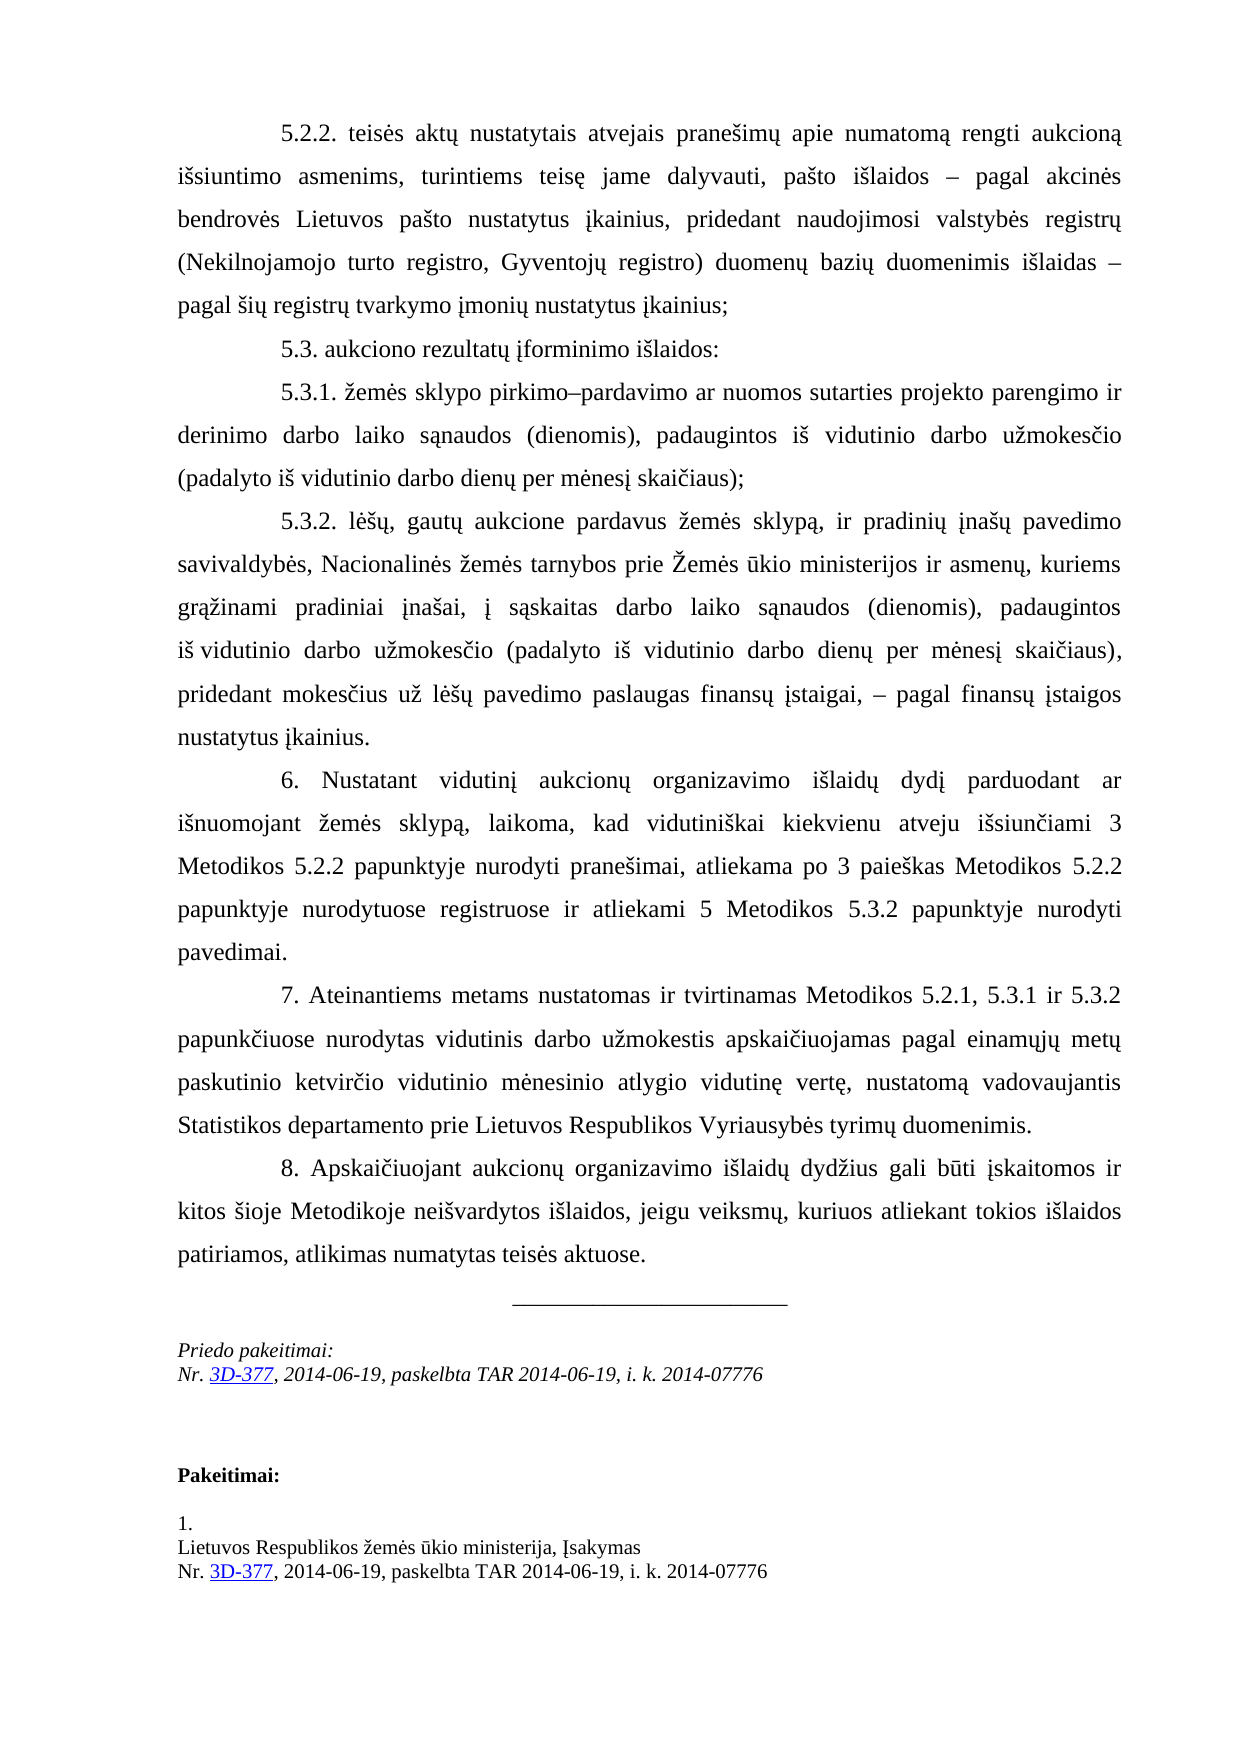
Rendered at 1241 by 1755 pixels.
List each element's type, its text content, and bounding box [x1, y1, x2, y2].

text ________________________ [177, 1282, 1122, 1309]
text Lietuvos Respublikos žemės ūkio ministerija, Įsakymas [177, 1535, 1122, 1559]
text Nr. 3D-377, 2014-06-19, paskelbta TAR 2014-06-19, i. k. 2014-07776 [177, 1362, 1122, 1386]
text 5.2.2. teisės aktų nustatytais atvejais pranešimų apie numatomą rengti aukcioną išsiuntimo asmenims, turintiems teisę jame dalyvauti, pašto išlaidos – pagal akcinės bendrovės Lietuvos pašto nustatytus įkainius, pridedant naudojimosi valstybės registrų (Nekilnojamojo turto registro, Gyventojų registro) duomenų bazių duomenimis išlaidas – pagal šių registrų tvarkymo įmonių nustatytus įkainius; [177, 118, 1122, 319]
text 5.3.2. lėšų, gautų aukcione pardavus žemės sklypą, ir pradinių įnašų pavedimo savivaldybės, Nacionalinės žemės tarnybos prie Žemės ūkio ministerijos ir asmenų, kuriems grąžinami pradiniai įnašai, į sąskaitas darbo laiko sąnaudos (dienomis), padaugintos iš vidutinio darbo užmokesčio (padalyto iš vidutinio darbo dienų per mėnesį skaičiaus), pridedant mokesčius už lėšų pavedimo paslaugas finansų įstaigai, – pagal finansų įstaigos nustatytus įkainius. [177, 506, 1122, 751]
text 8. Apskaičiuojant aukcionų organizavimo išlaidų dydžius gali būti įskaitomos ir kitos šioje Metodikoje neišvardytos išlaidos, jeigu veiksmų, kuriuos atliekant tokios išlaidos patiriamos, atlikimas numatytas teisės aktuose. [177, 1153, 1122, 1268]
text 7. Ateinantiems metams nustatomas ir tvirtinamas Metodikos 5.2.1, 5.3.1 ir 5.3.2 papunkčiuose nurodytas vidutinis darbo užmokestis apskaičiuojamas pagal einamųjų metų paskutinio ketvirčio vidutinio mėnesinio atlygio vidutinę vertę, nustatomą vadovaujantis Statistikos departamento prie Lietuvos Respublikos Vyriausybės tyrimų duomenimis. [177, 981, 1122, 1139]
text 5.3. aukciono rezultatų įforminimo išlaidos: [177, 334, 1122, 362]
text 6. Nustatant vidutinį aukcionų organizavimo išlaidų dydį parduodant ar išnuomojant žemės sklypą, laikoma, kad vidutiniškai kiekvienu atveju išsiunčiami 3 Metodikos 5.2.2 papunktyje nurodyti pranešimai, atliekama po 3 paieškas Metodikos 5.2.2 papunktyje nurodytuose registruose ir atliekami 5 Metodikos 5.3.2 papunktyje nurodyti pavedimai. [177, 765, 1122, 966]
text 5.3.1. žemės sklypo pirkimo–pardavimo ar nuomos sutarties projekto parengimo ir derinimo darbo laiko sąnaudos (dienomis), padaugintos iš vidutinio darbo užmokesčio (padalyto iš vidutinio darbo dienų per mėnesį skaičiaus); [177, 377, 1122, 492]
text Pakeitimai: [177, 1463, 1122, 1487]
text 1. [177, 1511, 1122, 1535]
text Nr. 3D-377, 2014-06-19, paskelbta TAR 2014-06-19, i. k. 2014-07776 [177, 1559, 1122, 1583]
text Priedo pakeitimai: [177, 1338, 1122, 1362]
